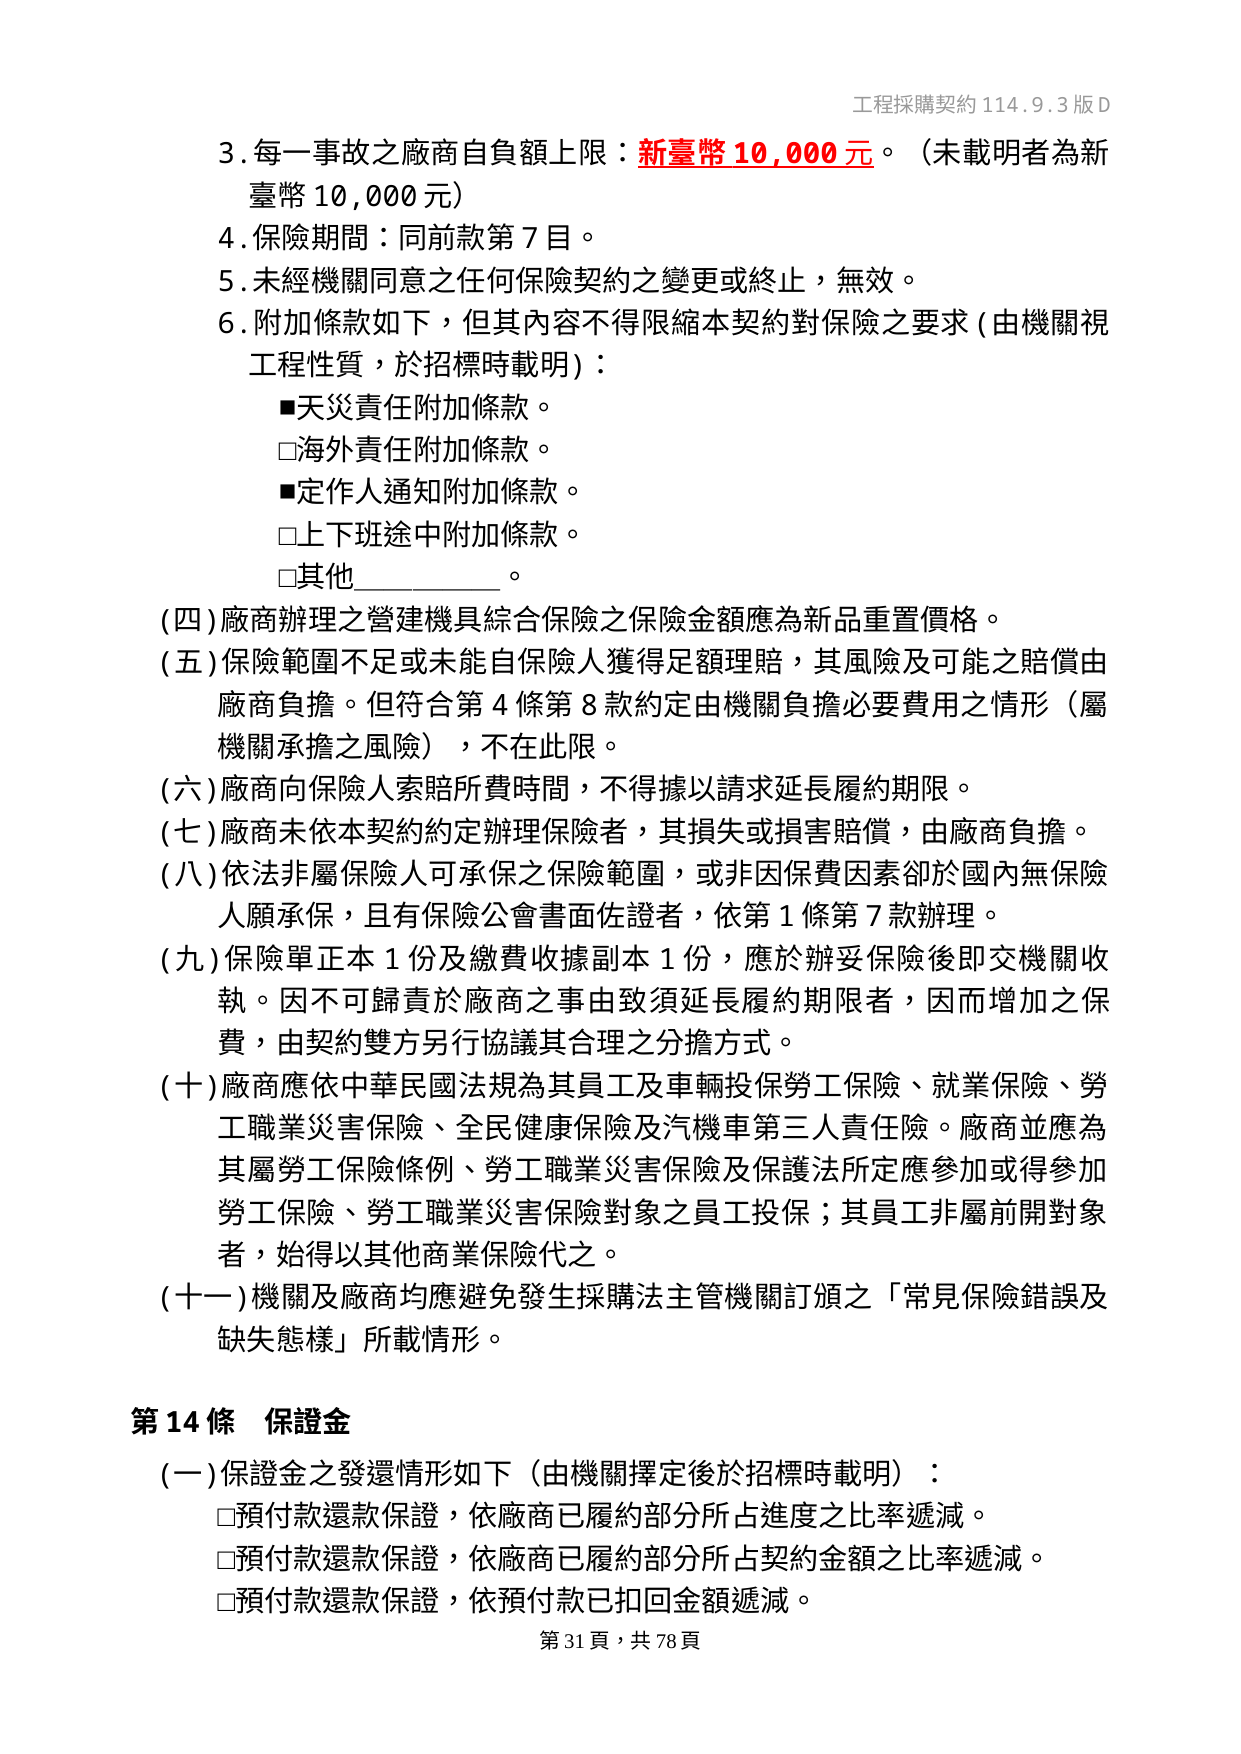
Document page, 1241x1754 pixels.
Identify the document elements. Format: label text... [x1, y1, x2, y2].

text ■天災責任附加條款。 [279, 384, 1110, 427]
text (五)保險範圍不足或未能自保險人獲得足額理賠，其風險及可能之賠償由廠商負擔。但符合第4條第8款約定由機關負擔必要費用之情形（屬機關承擔之風險），不在此限。 [156, 639, 1110, 766]
text (十)廠商應依中華民國法規為其員工及車輛投保勞工保險、就業保險、勞工職業災害保險、全民健康保險及汽機車第三人責任險。廠商並應為其屬勞工保險條例、勞工職業災害保險及保護法所定應參加或得參加勞工保險、勞工職業災害保險對象之員工投保；其員工非屬前開對象者，始得以其他商業保險代之。 [156, 1062, 1110, 1274]
text (六)廠商向保險人索賠所費時間，不得據以請求延長履約期限。 [156, 766, 1110, 808]
text (八)依法非屬保險人可承保之保險範圍，或非因保費因素卻於國內無保險人願承保，且有保險公會書面佐證者，依第1條第7款辦理。 [156, 851, 1110, 935]
text (一)保證金之發還情形如下（由機關擇定後於招標時載明）： [156, 1450, 1110, 1493]
text 4.保險期間：同前款第7目。 [217, 215, 1110, 257]
text □海外責任附加條款。 [279, 427, 1110, 469]
text □上下班途中附加條款。 [279, 511, 1110, 554]
text 5.未經機關同意之任何保險契約之變更或終止，無效。 [217, 257, 1110, 299]
text 3.每一事故之廠商自負額上限：新臺幣10,000元。（未載明者為新臺幣10,000元） [217, 130, 1110, 215]
text ■定作人通知附加條款。 [279, 469, 1110, 511]
text □其他＿＿＿＿＿。 [279, 554, 1110, 596]
text 第14條 保證金 [130, 1398, 1110, 1441]
text □預付款還款保證，依廠商已履約部分所占契約金額之比率遞減。 [217, 1535, 1110, 1578]
text (九)保險單正本1份及繳費收據副本1份，應於辦妥保險後即交機關收執。因不可歸責於廠商之事由致須延長履約期限者，因而增加之保費，由契約雙方另行協議其合理之分擔方式。 [156, 935, 1110, 1062]
text (十一)機關及廠商均應避免發生採購法主管機關訂頒之「常見保險錯誤及缺失態樣」所載情形。 [156, 1274, 1110, 1358]
text (七)廠商未依本契約約定辦理保險者，其損失或損害賠償，由廠商負擔。 [156, 808, 1110, 851]
text 6.附加條款如下，但其內容不得限縮本契約對保險之要求(由機關視工程性質，於招標時載明)： [217, 299, 1110, 384]
text □預付款還款保證，依廠商已履約部分所占進度之比率遞減。 [217, 1493, 1110, 1535]
text (四)廠商辦理之營建機具綜合保險之保險金額應為新品重置價格。 [156, 596, 1110, 639]
text □預付款還款保證，依預付款已扣回金額遞減。 [217, 1578, 1110, 1620]
